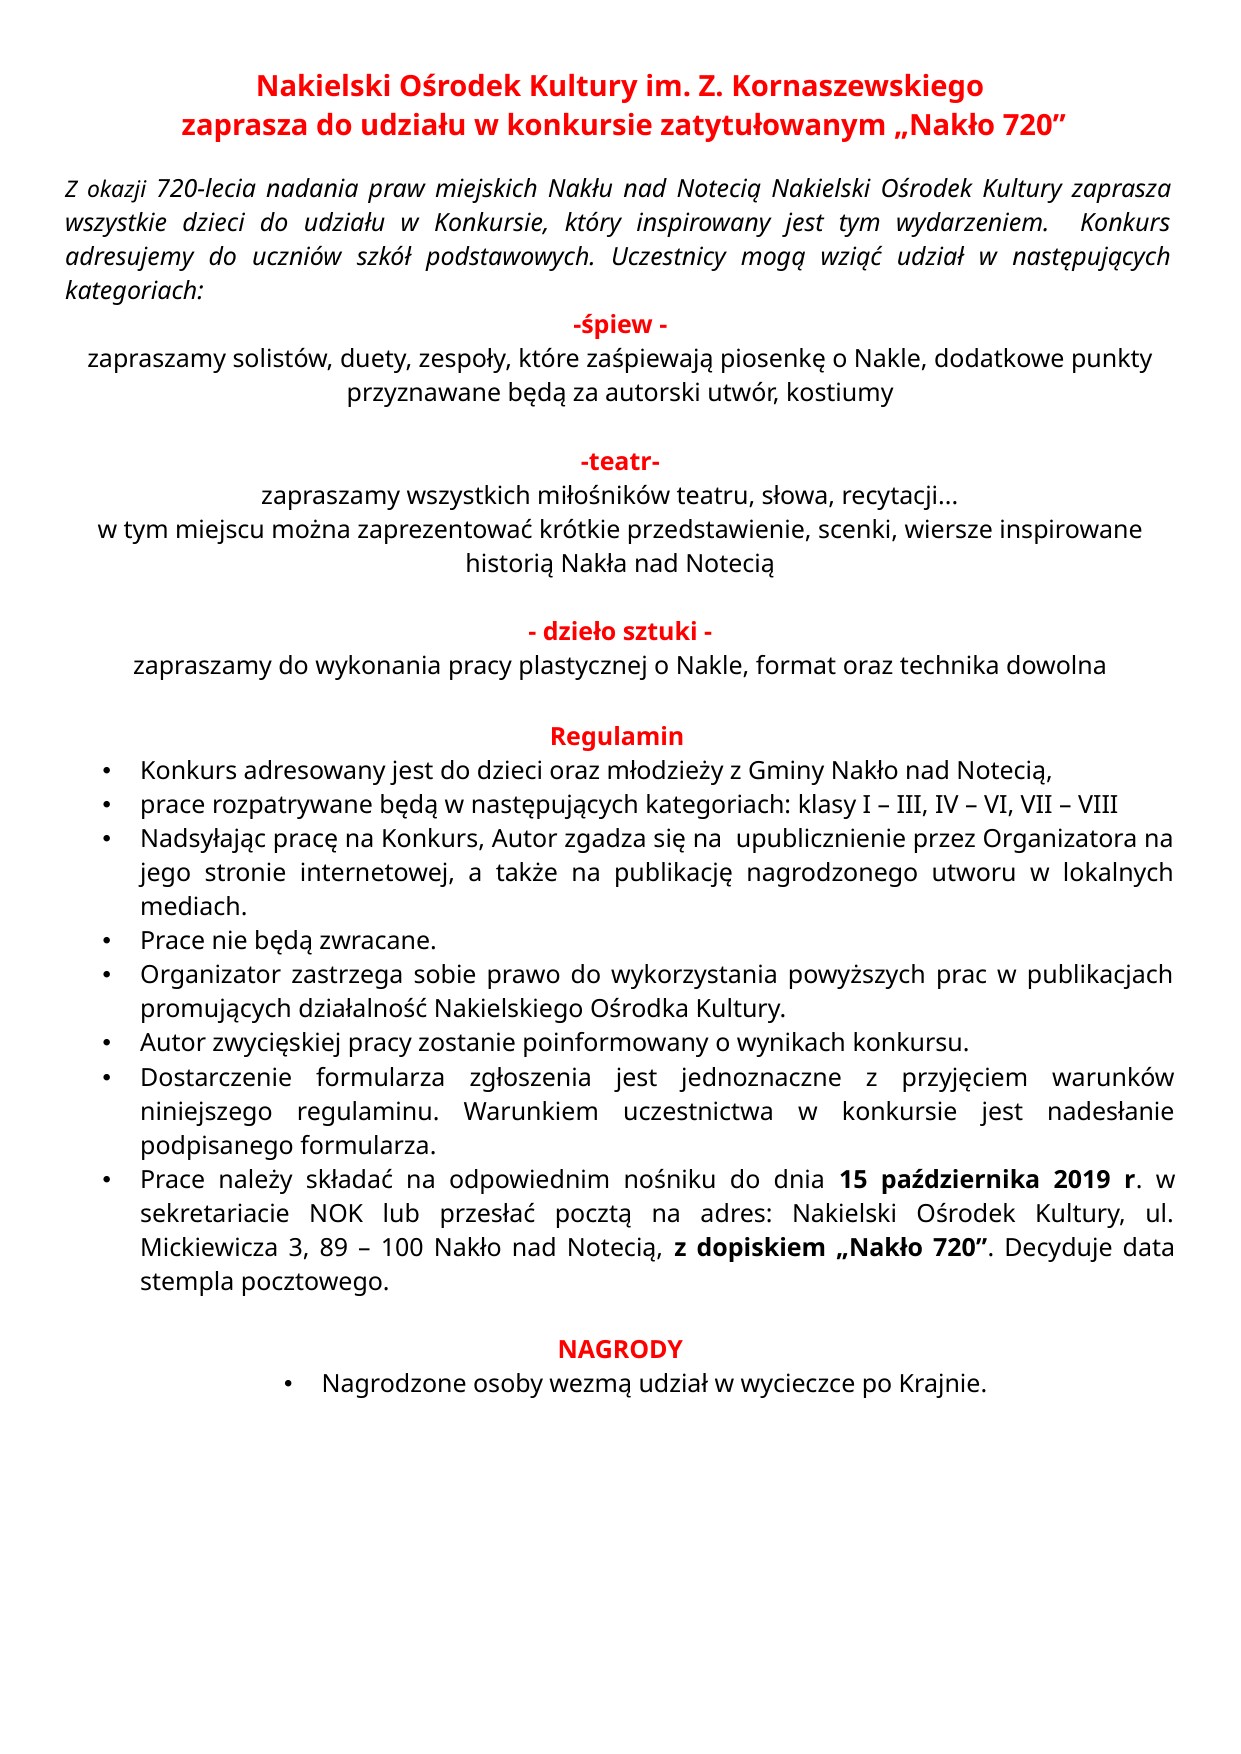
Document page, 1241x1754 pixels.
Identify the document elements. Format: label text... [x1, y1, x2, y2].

list Prace należy składać na odpowiednim nośniku do dnia 15 października 2019 r. w sekretariacie NOK lub przesłać pocztą na adres: Nakielski Ośrodek Kultury, ul. Mickiewicza 3, 89 – 100 Nakło nad Notecią, z dopiskiem „Nakło 720”. Decyduje data stempla pocztowego. [102, 1161, 1175, 1298]
text -śpiew - [65, 307, 1175, 341]
list Konkurs adresowany jest do dzieci oraz młodzieży z Gminy Nakło nad Notecią, [102, 753, 1175, 787]
text Nakielski Ośrodek Kultury im. Z. Kornaszewskiego [65, 65, 1175, 105]
text - dzieło sztuki - [65, 613, 1175, 648]
text zapraszamy do wykonania pracy plastycznej o Nakle, format oraz technika dowolna [65, 648, 1175, 682]
list Autor zwycięskiej pracy zostanie poinformowany o wynikach konkursu. [102, 1025, 1175, 1059]
text NAGRODY [65, 1332, 1175, 1366]
list Prace nie będą zwracane. [102, 923, 1175, 957]
list prace rozpatrywane będą w następujących kategoriach: klasy I – III, IV – VI, VII – VIII [102, 787, 1175, 821]
text Regulamin [65, 718, 1175, 753]
list Nadsyłając pracę na Konkurs, Autor zgadza się na upublicznienie przez Organizatora na jego stronie internetowej, a także na publikację nagrodzonego utworu w lokalnych mediach. [102, 821, 1175, 923]
list Nagrodzone osoby wezmą udział w wycieczce po Krajnie. [102, 1366, 1175, 1400]
list Dostarczenie formularza zgłoszenia jest jednoznaczne z przyjęciem warunków niniejszego regulaminu. Warunkiem uczestnictwa w konkursie jest nadesłanie podpisanego formularza. [102, 1059, 1175, 1161]
text Z okazji 720-lecia nadania praw miejskich Nakłu nad Notecią Nakielski Ośrodek Kultury zaprasza wszystkie dzieci do udziału w Konkursie, który inspirowany jest tym wydarzeniem. Konkurs adresujemy do uczniów szkół podstawowych. Uczestnicy mogą wziąć udział w następujących kategoriach: [65, 171, 1175, 307]
text -teatr- [65, 443, 1175, 477]
list Organizator zastrzega sobie prawo do wykorzystania powyższych prac w publikacjach promujących działalność Nakielskiego Ośrodka Kultury. [102, 957, 1175, 1025]
text zapraszamy wszystkich miłośników teatru, słowa, recytacji... [31, 477, 1175, 511]
text w tym miejscu można zaprezentować krótkie przedstawienie, scenki, wiersze inspirowane historią Nakła nad Notecią [65, 511, 1175, 579]
text zaprasza do udziału w konkursie zatytułowanym „Nakło 720” [65, 105, 1175, 144]
text zapraszamy solistów, duety, zespoły, które zaśpiewają piosenkę o Nakle, dodatkowe punkty przyznawane będą za autorski utwór, kostiumy [65, 341, 1175, 409]
